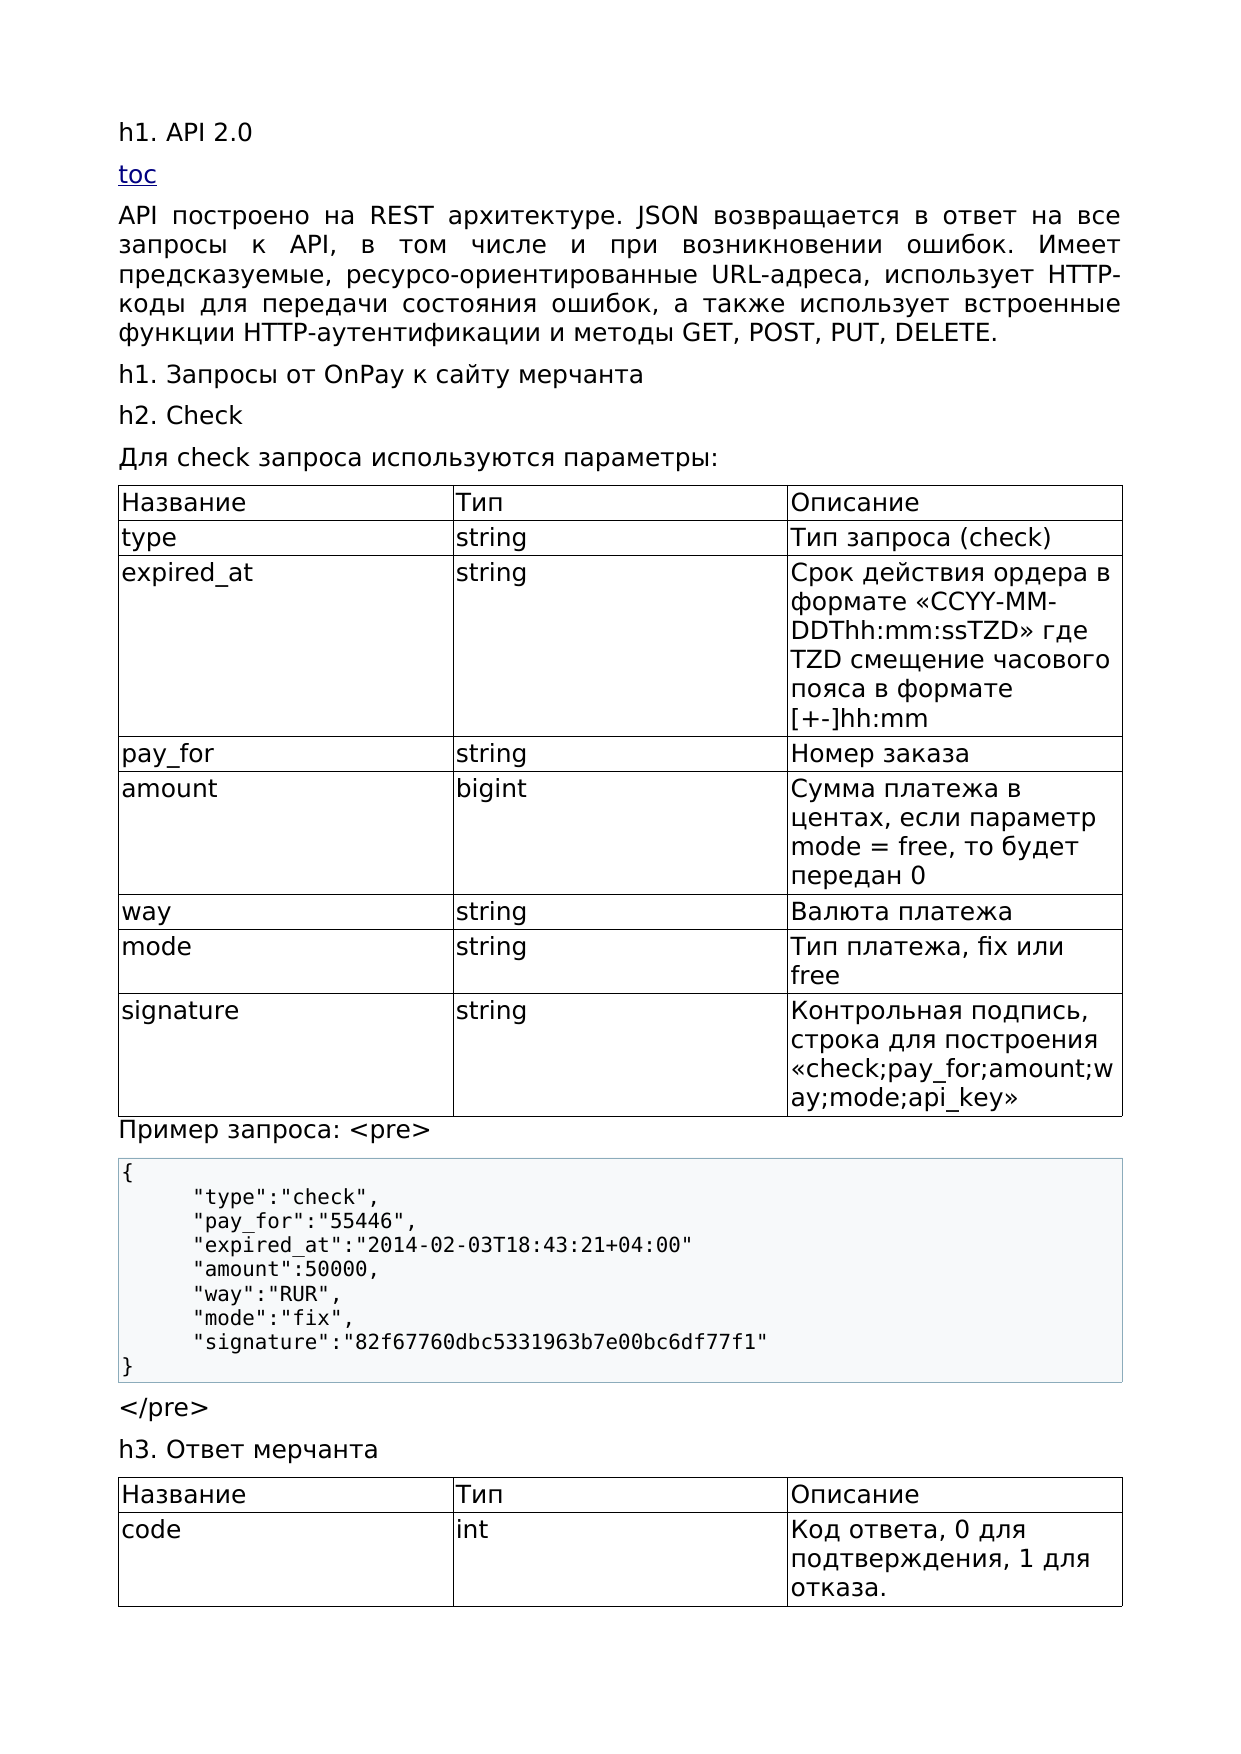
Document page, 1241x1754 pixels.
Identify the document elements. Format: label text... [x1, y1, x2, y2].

table_cell int [454, 1513, 787, 1606]
table_cell amount [119, 772, 453, 894]
text h1. API 2.0 [118, 118, 1122, 147]
table_cell code [119, 1513, 453, 1606]
text toc [118, 160, 1122, 189]
table_cell string [454, 930, 787, 993]
table_cell string [454, 994, 787, 1116]
table_header Тип [454, 486, 787, 520]
table_cell string [454, 737, 787, 771]
table_cell Код ответа, 0 для подтверждения, 1 для отказа. [788, 1513, 1122, 1606]
table_cell pay_for [119, 737, 453, 771]
table_cell expired_at [119, 556, 453, 736]
table_cell signature [119, 994, 453, 1116]
text Для check запроса используются параметры: [118, 443, 1122, 472]
table_cell Тип платежа, fix или free [788, 930, 1122, 993]
table_header Описание [788, 486, 1122, 520]
text API построено на REST архитектуре. JSON возвращается в ответ на все запросы к API, в том числе и при возникновении ошибок. Имеет предсказуемые, ресурсо-ориентированные URL-адреса, использует HTTP-коды для передачи состояния ошибок, а также использует встроенные функции HTTP-аутентификации и методы GET, POST, PUT, DELETE. [118, 201, 1122, 347]
text h3. Ответ мерчанта [118, 1435, 1122, 1464]
text Пример запроса: <pre> [118, 1117, 1122, 1145]
table_header Название [119, 486, 453, 520]
table_header Название [119, 1478, 453, 1512]
table_cell way [119, 895, 453, 929]
table_cell Тип запроса (check) [788, 521, 1122, 555]
table_cell mode [119, 930, 453, 993]
table_cell Cрок действия ордера в формате «CCYY-MM-DDThh:mm:ssTZD» где TZD смещение часового пояса в формате [+-]hh:mm [788, 556, 1122, 736]
text h2. Check [118, 401, 1122, 431]
text h1. Запросы от OnPay к сайту мерчанта [118, 360, 1122, 389]
table_cell string [454, 895, 787, 929]
table_cell Номер заказа [788, 737, 1122, 771]
table_cell Контрольная подпись, строка для построения «check;pay_for;amount;way;mode;api_key» [788, 994, 1122, 1116]
table_cell Валюта платежа [788, 895, 1122, 929]
table_cell bigint [454, 772, 787, 894]
table_cell string [454, 556, 787, 736]
table_cell string [454, 521, 787, 555]
table_header Описание [788, 1478, 1122, 1512]
text </pre> [118, 1394, 1122, 1423]
table_cell Сумма платежа в центах, если параметр mode = free, то будет передан 0 [788, 772, 1122, 894]
table_cell type [119, 521, 453, 555]
text { "type":"check", "pay_for":"55446", "expired_at":"2014-02-03T18:43:21+04:00" "amount":50000, "way":"RUR", "mode":"fix", "signature":"82f67760dbc5331963b7e00bc6df77f1" } [119, 1159, 1122, 1382]
table_header Тип [454, 1478, 787, 1512]
